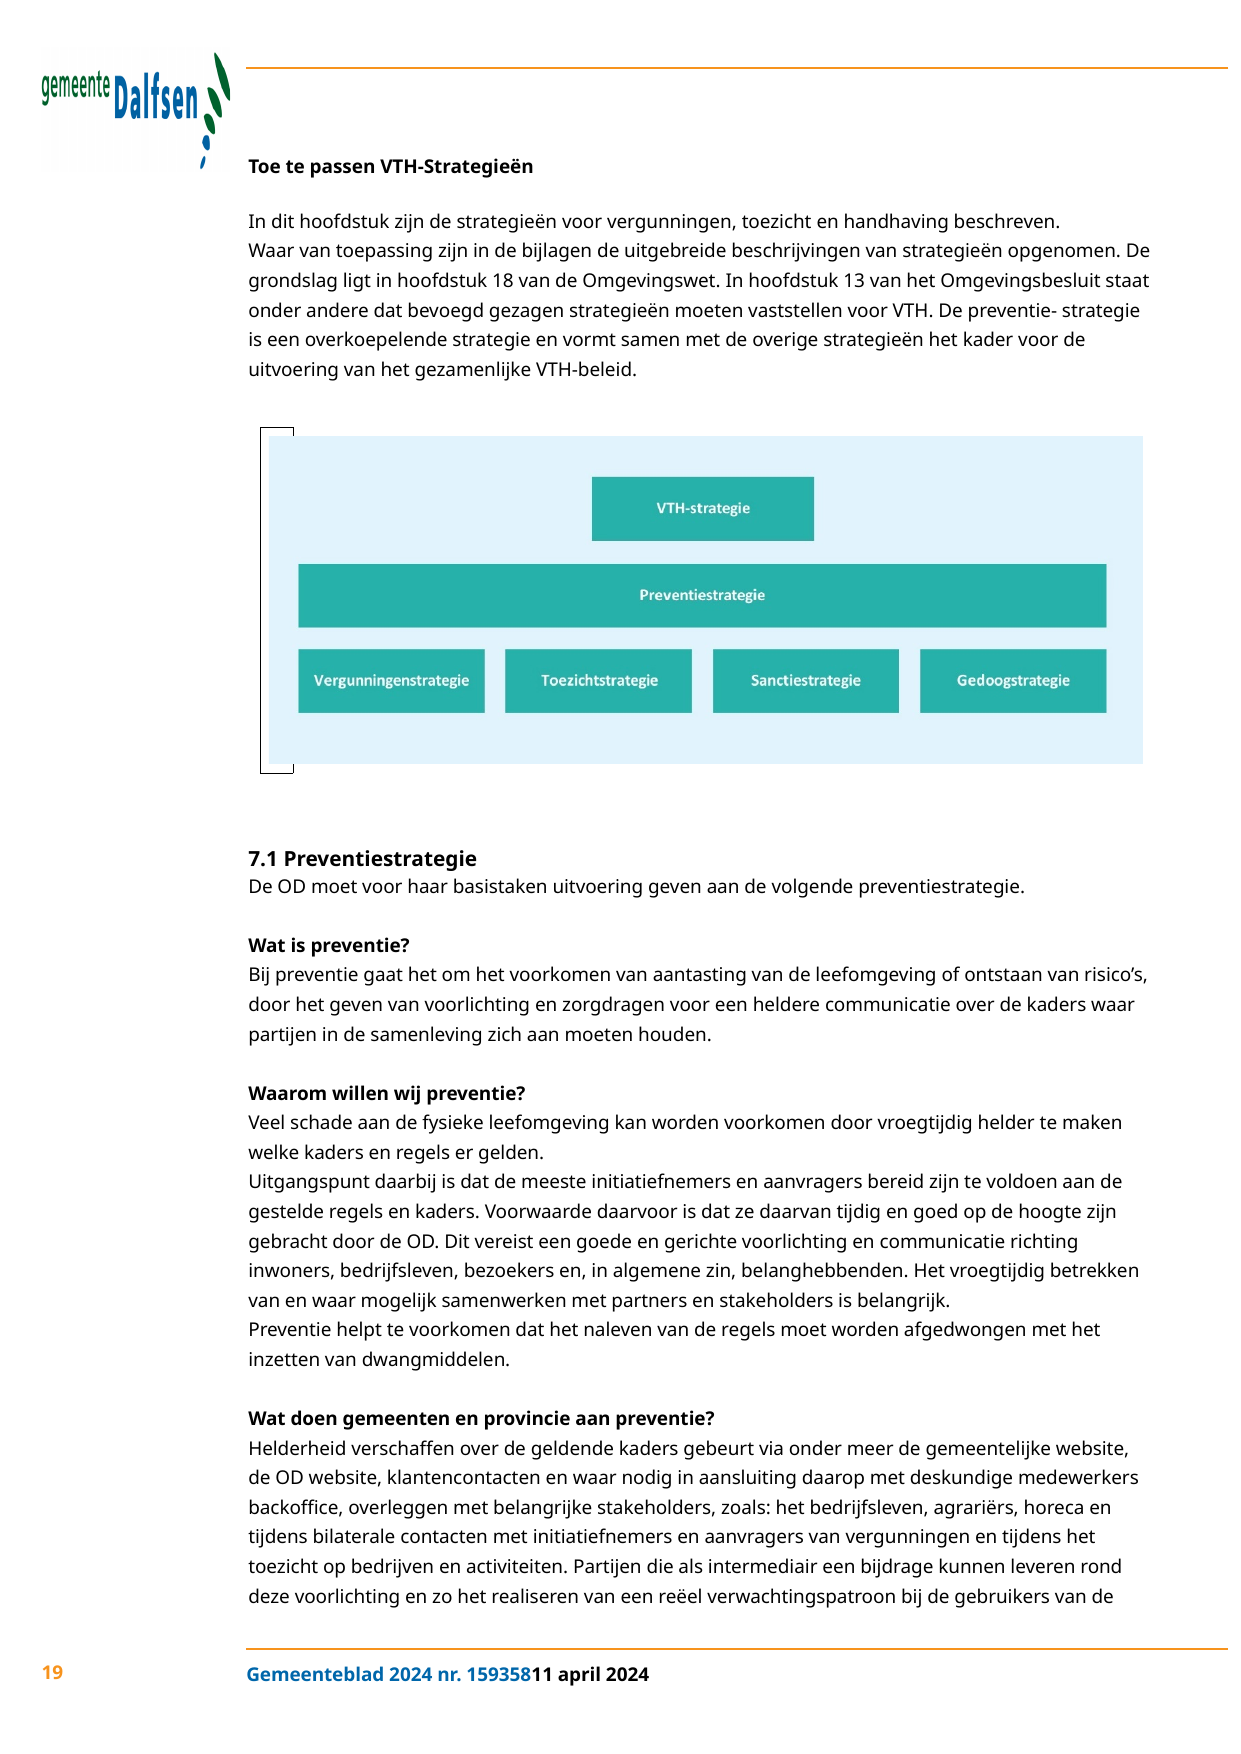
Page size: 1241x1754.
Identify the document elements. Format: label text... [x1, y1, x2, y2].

text Helderheid verschaffen over de geldende kaders gebeurt via onder meer de gemeentelijke website, de OD website, klantencontacten en waar nodig in aansluiting daarop met deskundige medewerkers backoffice, overleggen met belangrijke stakeholders, zoals: het bedrijfsleven, agrariërs, horeca en tijdens bilaterale contacten met initiatiefnemers en aanvragers van vergunningen en tijdens het toezicht op bedrijven en activiteiten. Partijen die als intermediair een bijdrage kunnen leveren rond deze voorlichting en zo het realiseren van een reëel verwachtingspatroon bij de gebruikers van de [248, 1435, 1152, 1609]
text Bij preventie gaat het om het voorkomen van aantasting van de leefomgeving of ontstaan van risico’s, door het geven van voorlichting en zorgdragen voor een heldere communicatie over de kaders waar partijen in de samenleving zich aan moeten houden. [248, 962, 1152, 1047]
picture [268, 436, 1143, 764]
text Uitgangspunt daarbij is dat de meeste initiatiefnemers en aanvragers bereid zijn te voldoen aan de gestelde regels en kaders. Voorwaarde daarvoor is dat ze daarvan tijdig en goed op de hoogte zijn gebracht door de OD. Dit vereist een goede en gerichte voorlichting en communicatie richting inwoners, bedrijfsleven, bezoekers en, in algemene zin, belanghebbenden. Het vroegtijdig betrekken van en waar mogelijk samenwerken met partners en stakeholders is belangrijk. [248, 1169, 1152, 1313]
text Veel schade aan de fysieke leefomgeving kan worden voorkomen door vroegtijdig helder te maken welke kaders en regels er gelden. [248, 1109, 1152, 1165]
picture [41, 47, 231, 172]
text Wat is preventie? [248, 932, 1152, 958]
text Wat doen gemeenten en provincie aan preventie? [248, 1405, 1152, 1431]
text De OD moet voor haar basistaken uitvoering geven aan de volgende preventiestrategie. [248, 873, 1152, 899]
text In dit hoofdstuk zijn de strategieën voor vergunningen, toezicht en handhaving beschreven. [248, 208, 1152, 234]
text Preventie helpt te voorkomen dat het naleven van de regels moet worden afgedwongen met het inzetten van dwangmiddelen. [248, 1317, 1152, 1372]
text Toe te passen VTH-Strategieën [248, 153, 1152, 178]
text Waarom willen wij preventie? [248, 1080, 1152, 1106]
text 7.1 Preventiestrategie [248, 844, 1152, 873]
text Waar van toepassing zijn in de bijlagen de uitgebreide beschrijvingen van strategieën opgenomen. De grondslag ligt in hoofdstuk 18 van de Omgevingswet. In hoofdstuk 13 van het Omgevingsbesluit staat onder andere dat bevoegd gezagen strategieën moeten vaststellen voor VTH. De preventie- strategie is een overkoepelende strategie en vormt samen met de overige strategieën het kader voor de uitvoering van het gezamenlijke VTH-beleid. [248, 238, 1152, 382]
